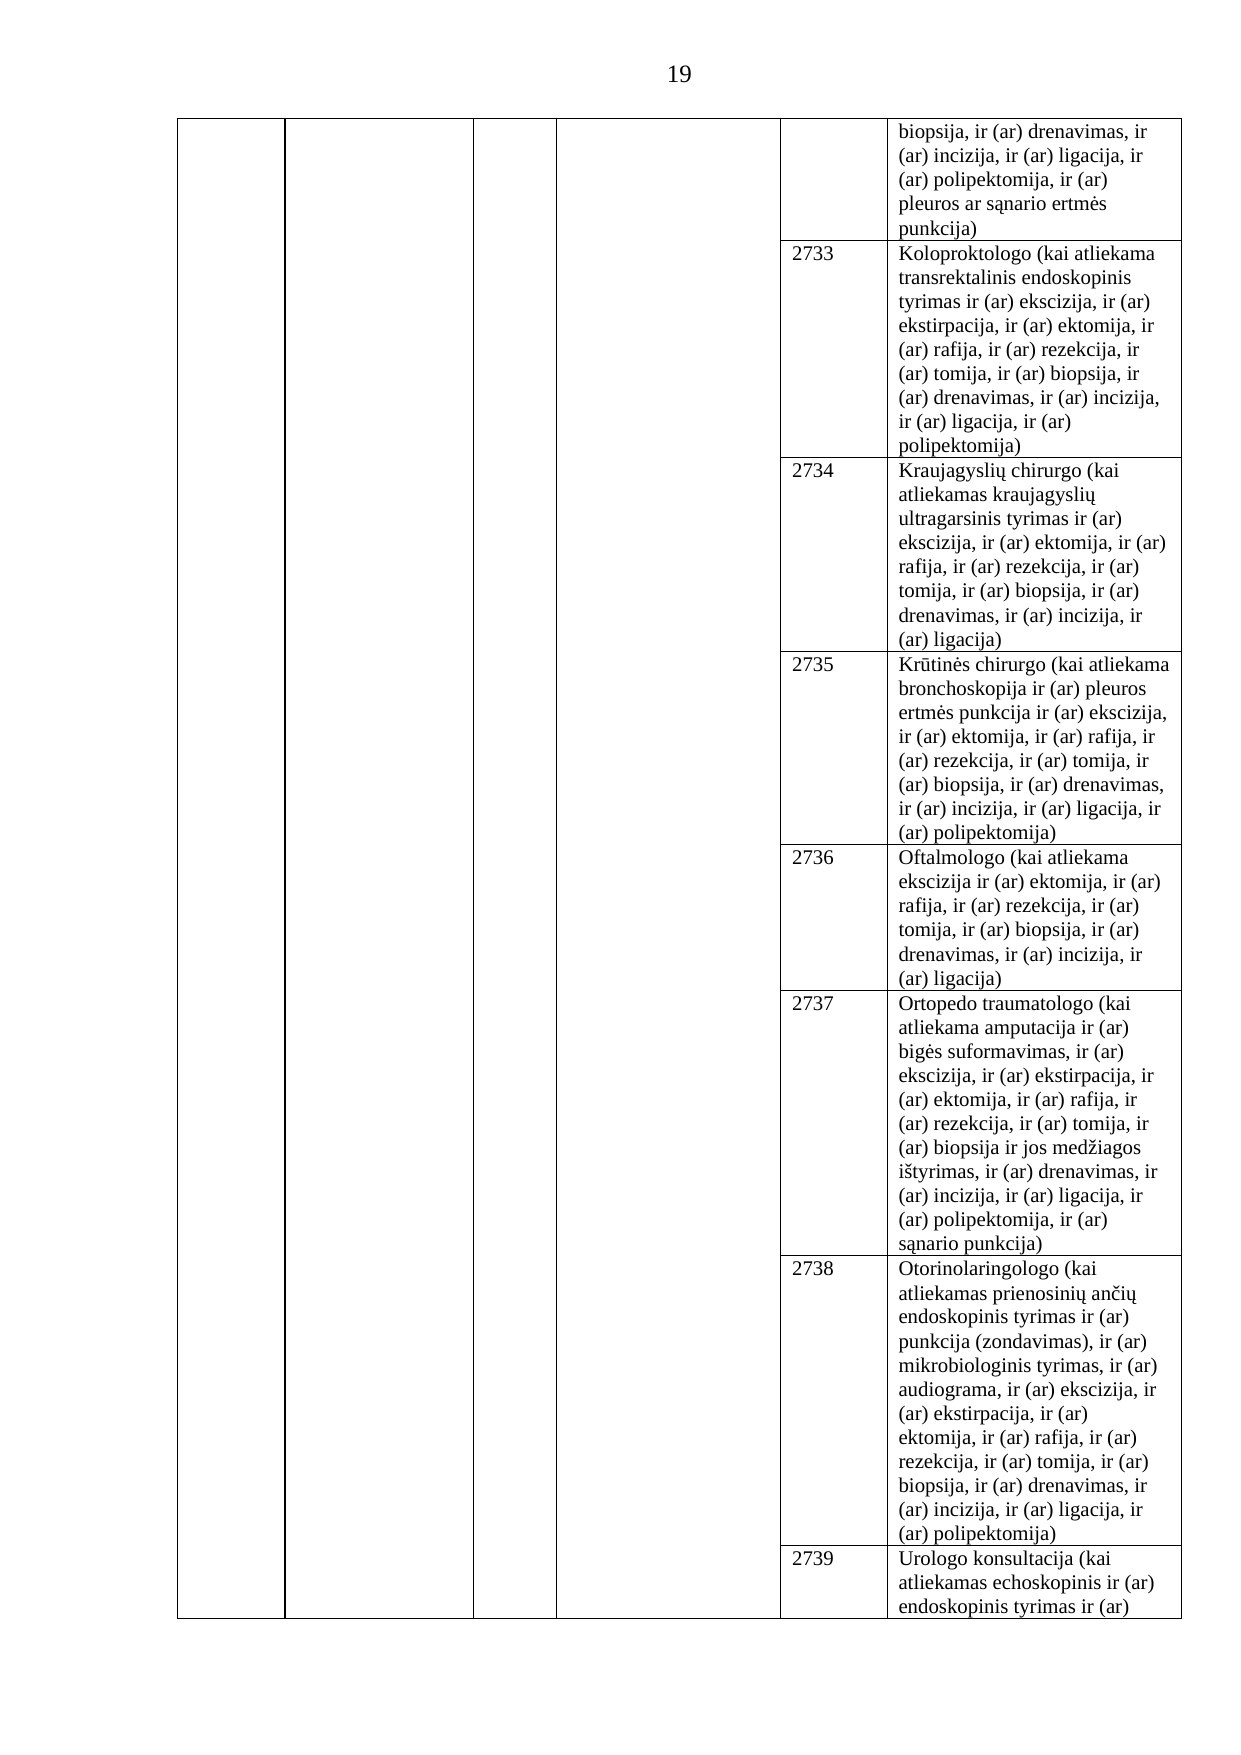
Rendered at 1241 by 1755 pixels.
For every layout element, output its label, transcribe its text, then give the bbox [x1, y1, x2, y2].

table_cell [286, 119, 473, 1618]
table_cell Oftalmologo (kai atliekama ekscizija ir (ar) ektomija, ir (ar) rafija, ir (ar) rezekcija, ir (ar) tomija, ir (ar) biopsija, ir (ar) drenavimas, ir (ar) incizija, ir (ar) ligacija) [888, 845, 1181, 989]
table_cell [474, 119, 556, 1618]
table_cell [781, 119, 887, 239]
table_cell 2736 [781, 845, 887, 989]
table_cell Ortopedo traumatologo (kai atliekama amputacija ir (ar) bigės suformavimas, ir (ar) ekscizija, ir (ar) ekstirpacija, ir (ar) ektomija, ir (ar) rafija, ir (ar) rezekcija, ir (ar) tomija, ir (ar) biopsija ir jos medžiagos ištyrimas, ir (ar) drenavimas, ir (ar) incizija, ir (ar) ligacija, ir (ar) polipektomija, ir (ar) sąnario punkcija) [888, 991, 1181, 1255]
table_cell 2735 [781, 652, 887, 844]
table_cell Urologo konsultacija (kai atliekamas echoskopinis ir (ar) endoskopinis tyrimas ir (ar) [888, 1546, 1181, 1618]
table_cell biopsija, ir (ar) drenavimas, ir (ar) incizija, ir (ar) ligacija, ir (ar) polipektomija, ir (ar) pleuros ar sąnario ertmės punkcija) [888, 119, 1181, 239]
table_cell 2733 [781, 241, 887, 457]
table_cell Koloproktologo (kai atliekama transrektalinis endoskopinis tyrimas ir (ar) ekscizija, ir (ar) ekstirpacija, ir (ar) ektomija, ir (ar) rafija, ir (ar) rezekcija, ir (ar) tomija, ir (ar) biopsija, ir (ar) drenavimas, ir (ar) incizija, ir (ar) ligacija, ir (ar) polipektomija) [888, 241, 1181, 457]
table_cell 2734 [781, 458, 887, 651]
table_cell 2737 [781, 991, 887, 1255]
table_cell Kraujagyslių chirurgo (kai atliekamas kraujagyslių ultragarsinis tyrimas ir (ar) ekscizija, ir (ar) ektomija, ir (ar) rafija, ir (ar) rezekcija, ir (ar) tomija, ir (ar) biopsija, ir (ar) drenavimas, ir (ar) incizija, ir (ar) ligacija) [888, 458, 1181, 651]
table_cell 2738 [781, 1256, 887, 1545]
table_cell 2739 [781, 1546, 887, 1618]
table_cell Krūtinės chirurgo (kai atliekama bronchoskopija ir (ar) pleuros ertmės punkcija ir (ar) ekscizija, ir (ar) ektomija, ir (ar) rafija, ir (ar) rezekcija, ir (ar) tomija, ir (ar) biopsija, ir (ar) drenavimas, ir (ar) incizija, ir (ar) ligacija, ir (ar) polipektomija) [888, 652, 1181, 844]
table_cell [178, 119, 284, 1618]
table_cell [557, 119, 780, 1618]
table_cell Otorinolaringologo (kai atliekamas prienosinių ančių endoskopinis tyrimas ir (ar) punkcija (zondavimas), ir (ar) mikrobiologinis tyrimas, ir (ar) audiograma, ir (ar) ekscizija, ir (ar) ekstirpacija, ir (ar) ektomija, ir (ar) rafija, ir (ar) rezekcija, ir (ar) tomija, ir (ar) biopsija, ir (ar) drenavimas, ir (ar) incizija, ir (ar) ligacija, ir (ar) polipektomija) [888, 1256, 1181, 1545]
